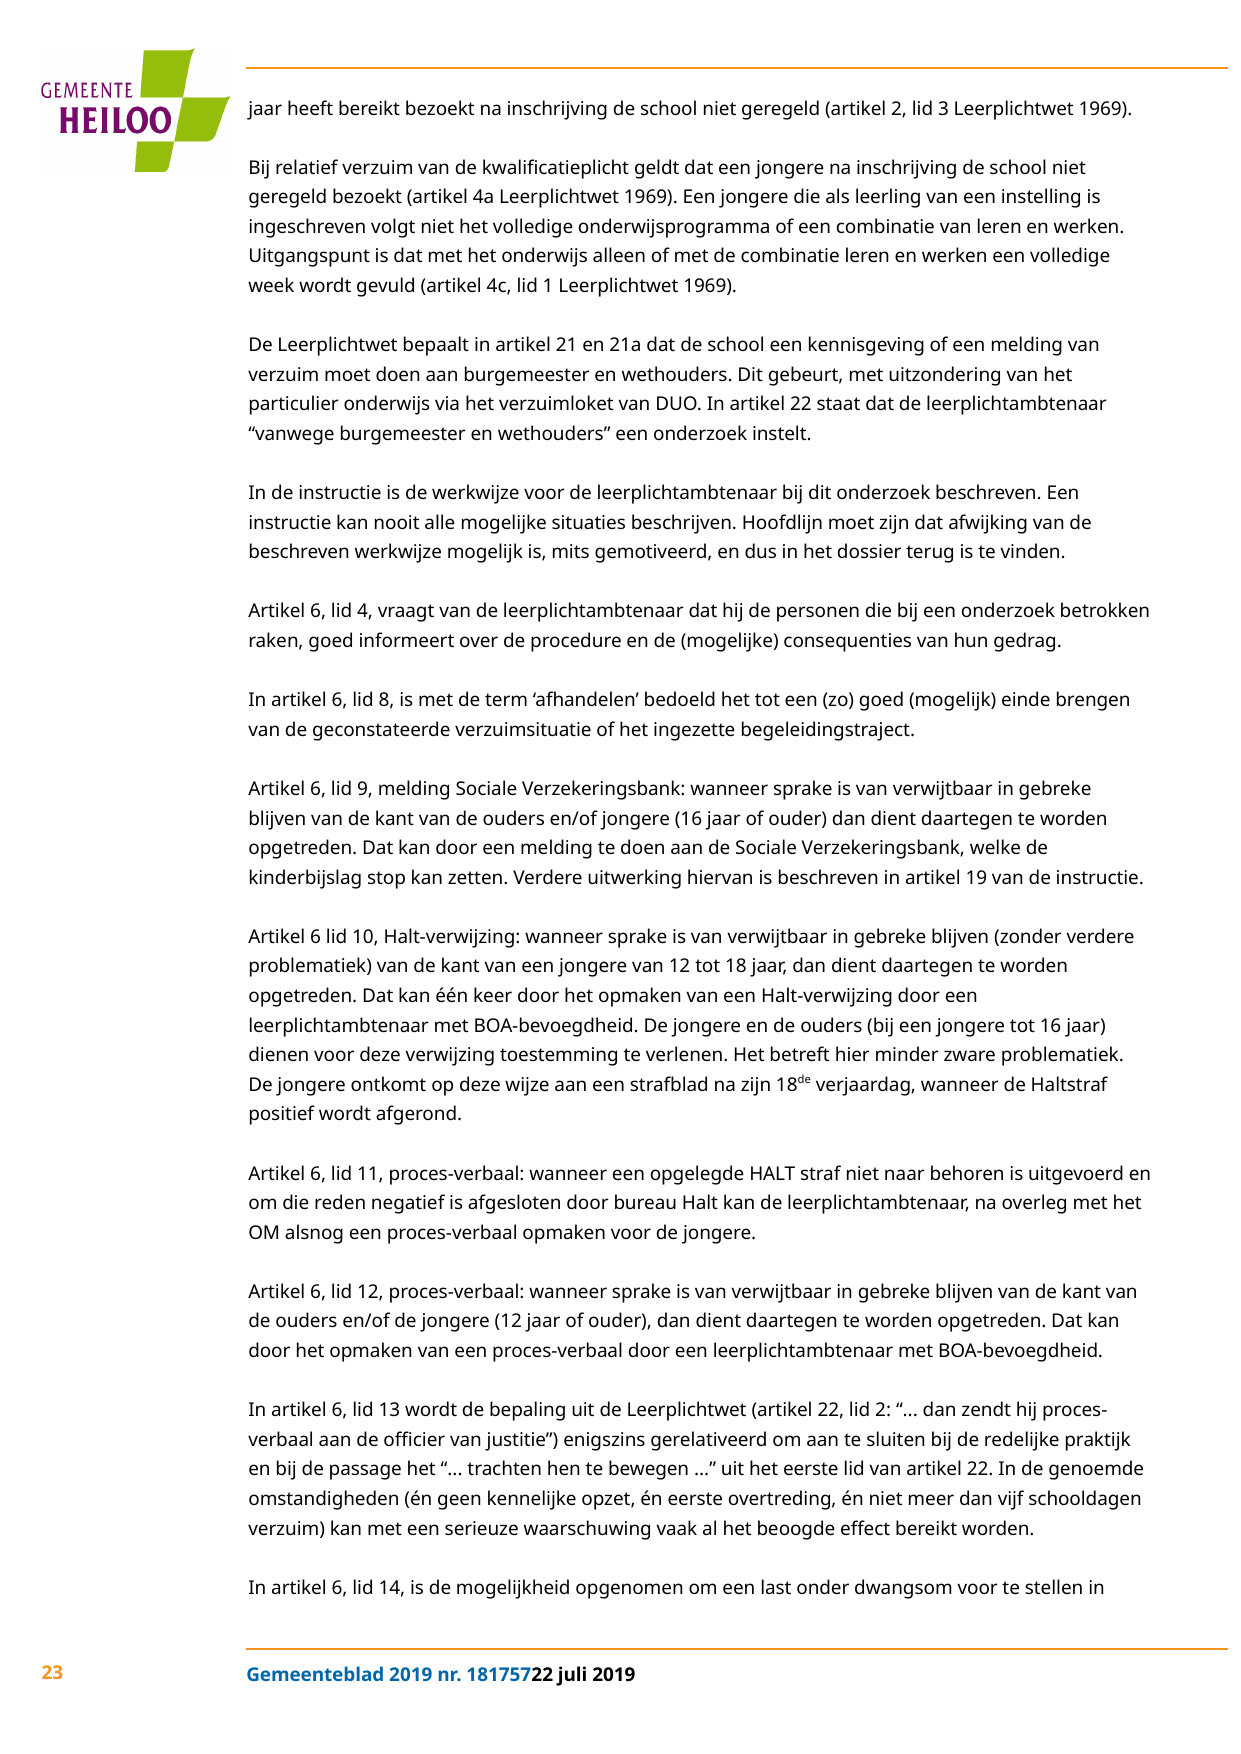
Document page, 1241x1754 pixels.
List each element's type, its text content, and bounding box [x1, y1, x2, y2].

picture [41, 47, 231, 172]
text Artikel 6, lid 11, proces-verbaal: wanneer een opgelegde HALT straf niet naar behoren is uitgevoerd en om die reden negatief is afgesloten door bureau Halt kan de leerplichtambtenaar, na overleg met het OM alsnog een proces-verbaal opmaken voor de jongere. [248, 1160, 1152, 1245]
text Artikel 6, lid 4, vraagt van de leerplichtambtenaar dat hij de personen die bij een onderzoek betrokken raken, goed informeert over de procedure en de (mogelijke) consequenties van hun gedrag. [248, 598, 1152, 653]
text In de instructie is de werkwijze voor de leerplichtambtenaar bij dit onderzoek beschreven. Een instructie kan nooit alle mogelijke situaties beschrijven. Hoofdlijn moet zijn dat afwijking van de beschreven werkwijze mogelijk is, mits gemotiveerd, en dus in het dossier terug is te vinden. [248, 479, 1152, 564]
text Artikel 6, lid 9, melding Sociale Verzekeringsbank: wanneer sprake is van verwijtbaar in gebreke blijven van de kant van de ouders en/of jongere (16 jaar of ouder) dan dient daartegen te worden opgetreden. Dat kan door een melding te doen aan de Sociale Verzekeringsbank, welke de kinderbijslag stop kan zetten. Verdere uitwerking hiervan is beschreven in artikel 19 van de instructie. [248, 775, 1152, 890]
text Artikel 6, lid 12, proces-verbaal: wanneer sprake is van verwijtbaar in gebreke blijven van de kant van de ouders en/of de jongere (12 jaar of ouder), dan dient daartegen te worden opgetreden. Dat kan door het opmaken van een proces-verbaal door een leerplichtambtenaar met BOA-bevoegdheid. [248, 1278, 1152, 1363]
text In artikel 6, lid 14, is de mogelijkheid opgenomen om een last onder dwangsom voor te stellen in [248, 1574, 1152, 1600]
text Bij relatief verzuim van de kwalificatieplicht geldt dat een jongere na inschrijving de school niet geregeld bezoekt (artikel 4a Leerplichtwet 1969). Een jongere die als leerling van een instelling is ingeschreven volgt niet het volledige onderwijsprogramma of een combinatie van leren en werken. Uitgangspunt is dat met het onderwijs alleen of met de combinatie leren en werken een volledige week wordt gevuld (artikel 4c, lid 1 Leerplichtwet 1969). [248, 154, 1152, 298]
text jaar heeft bereikt bezoekt na inschrijving de school niet geregeld (artikel 2, lid 3 Leerplichtwet 1969). [248, 95, 1152, 121]
text Artikel 6 lid 10, Halt-verwijzing: wanneer sprake is van verwijtbaar in gebreke blijven (zonder verdere problematiek) van de kant van een jongere van 12 tot 18 jaar, dan dient daartegen te worden opgetreden. Dat kan één keer door het opmaken van een Halt-verwijzing door een leerplichtambtenaar met BOA-bevoegdheid. De jongere en de ouders (bij een jongere tot 16 jaar) dienen voor deze verwijzing toestemming te verlenen. Het betreft hier minder zware problematiek. De jongere ontkomt op deze wijze aan een strafblad na zijn 18de verjaardag, wanneer de Haltstraf positief wordt afgerond. [248, 923, 1152, 1126]
text De Leerplichtwet bepaalt in artikel 21 en 21a dat de school een kennisgeving of een melding van verzuim moet doen aan burgemeester en wethouders. Dit gebeurt, met uitzondering van het particulier onderwijs via het verzuimloket van DUO. In artikel 22 staat dat de leerplichtambtenaar “vanwege burgemeester en wethouders” een onderzoek instelt. [248, 331, 1152, 446]
text In artikel 6, lid 13 wordt de bepaling uit de Leerplichtwet (artikel 22, lid 2: “... dan zendt hij proces-verbaal aan de officier van justitie”) enigszins gerelativeerd om aan te sluiten bij de redelijke praktijk en bij de passage het “... trachten hen te bewegen ...” uit het eerste lid van artikel 22. In de genoemde omstandigheden (én geen kennelijke opzet, én eerste overtreding, én niet meer dan vijf schooldagen verzuim) kan met een serieuze waarschuwing vaak al het beoogde effect bereikt worden. [248, 1396, 1152, 1541]
text In artikel 6, lid 8, is met de term ‘afhandelen’ bedoeld het tot een (zo) goed (mogelijk) einde brengen van de geconstateerde verzuimsituatie of het ingezette begeleidingstraject. [248, 686, 1152, 742]
